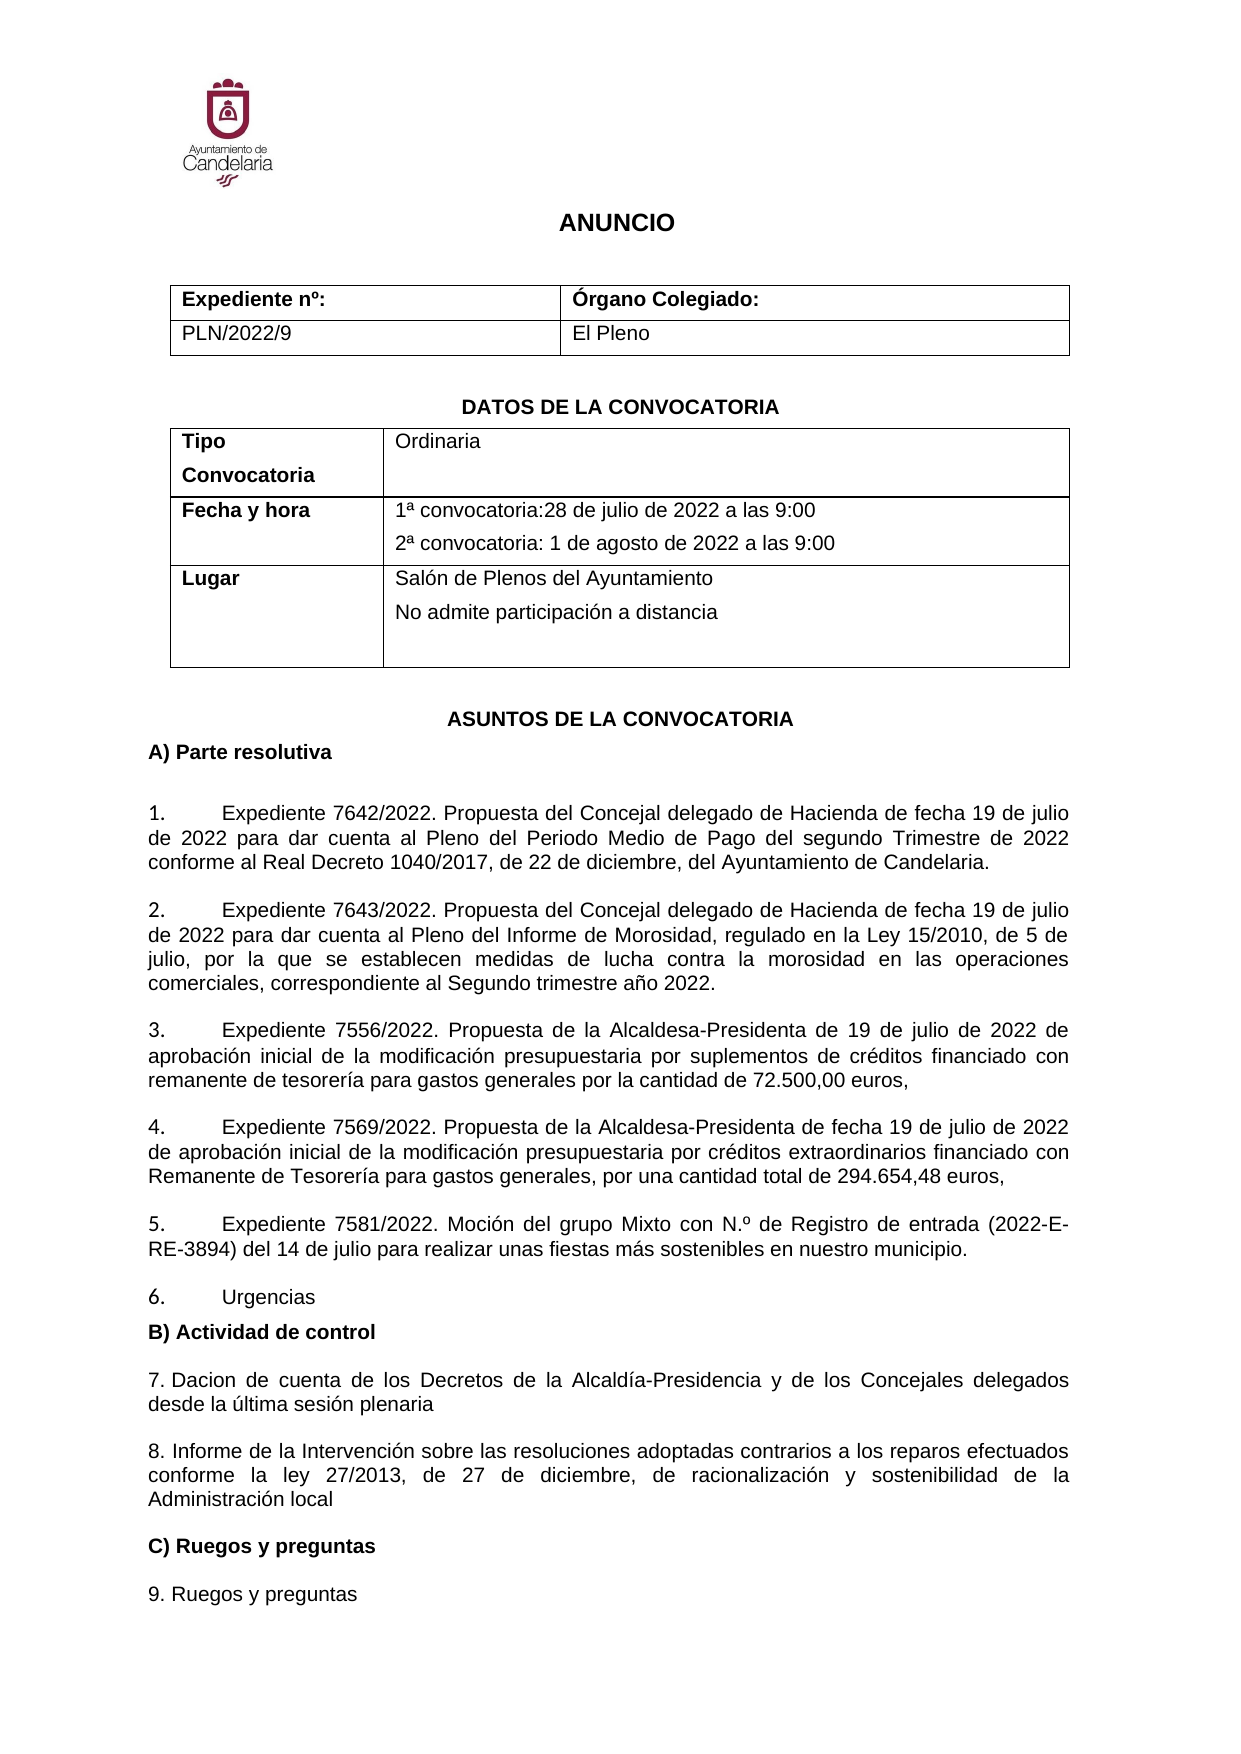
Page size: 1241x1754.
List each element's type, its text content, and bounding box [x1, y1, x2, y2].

text ANUNCIO [170, 208, 1071, 237]
text 8. Informe de la Intervención sobre las resoluciones adoptadas contrarios a los reparos efectuados conforme la ley 27/2013, de 27 de diciembre, de racionalización y sostenibilidad de la Administración local [148, 1439, 1071, 1511]
text 7. Dacion de cuenta de los Decretos de la Alcaldía-Presidencia y de los Concejales delegados desde la última sesión plenaria [148, 1368, 1071, 1416]
table_cell Lugar [171, 566, 383, 667]
list Expediente 7569/2022. Propuesta de la Alcaldesa-Presidenta de fecha 19 de julio de 2022 de aprobación inicial de la modificación presupuestaria por créditos extraordinarios financiado con Remanente de Tesorería para gastos generales, por una cantidad total de 294.654,48 euros, [148, 1112, 1071, 1188]
list Expediente 7642/2022. Propuesta del Concejal delegado de Hacienda de fecha 19 de julio de 2022 para dar cuenta al Pleno del Periodo Medio de Pago del segundo Trimestre de 2022 conforme al Real Decreto 1040/2017, de 22 de diciembre, del Ayuntamiento de Candelaria. [148, 798, 1071, 874]
table_cell Salón de Plenos del Ayuntamiento No admite participación a distancia [384, 566, 1069, 667]
table_cell PLN/2022/9 [171, 321, 560, 355]
table_cell 1ª convocatoria:28 de julio de 2022 a las 9:00 2ª convocatoria: 1 de agosto de 2022 a las 9:00 [384, 498, 1069, 565]
list Expediente 7581/2022. Moción del grupo Mixto con N.º de Registro de entrada (2022-E-RE-3894) del 14 de julio para realizar unas fiestas más sostenibles en nuestro municipio. [148, 1209, 1071, 1261]
text B) Actividad de control [148, 1320, 1071, 1344]
list Urgencias [148, 1282, 1071, 1310]
table_cell Fecha y hora [171, 498, 383, 565]
table_cell El Pleno [561, 321, 1069, 355]
table_header Tipo Convocatoria [171, 429, 383, 496]
text 9. Ruegos y preguntas [148, 1582, 1071, 1606]
text C) Ruegos y preguntas [148, 1534, 1071, 1558]
text DATOS DE LA CONVOCATORIA [170, 394, 1071, 418]
list Expediente 7643/2022. Propuesta del Concejal delegado de Hacienda de fecha 19 de julio de 2022 para dar cuenta al Pleno del Informe de Morosidad, regulado en la Ley 15/2010, de 5 de julio, por la que se establecen medidas de lucha contra la morosidad en las operaciones comerciales, correspondiente al Segundo trimestre año 2022. [148, 895, 1071, 994]
table_header Órgano Colegiado: [561, 286, 1069, 320]
list Expediente 7556/2022. Propuesta de la Alcaldesa-Presidenta de 19 de julio de 2022 de aprobación inicial de la modificación presupuestaria por suplementos de créditos financiado con remanente de tesorería para gastos generales por la cantidad de 72.500,00 euros, [148, 1015, 1071, 1091]
table_header Ordinaria [384, 429, 1069, 496]
text ASUNTOS DE LA CONVOCATORIA [170, 706, 1071, 730]
table_header Expediente nº: [171, 286, 560, 320]
text A) Parte resolutiva [148, 740, 1071, 764]
